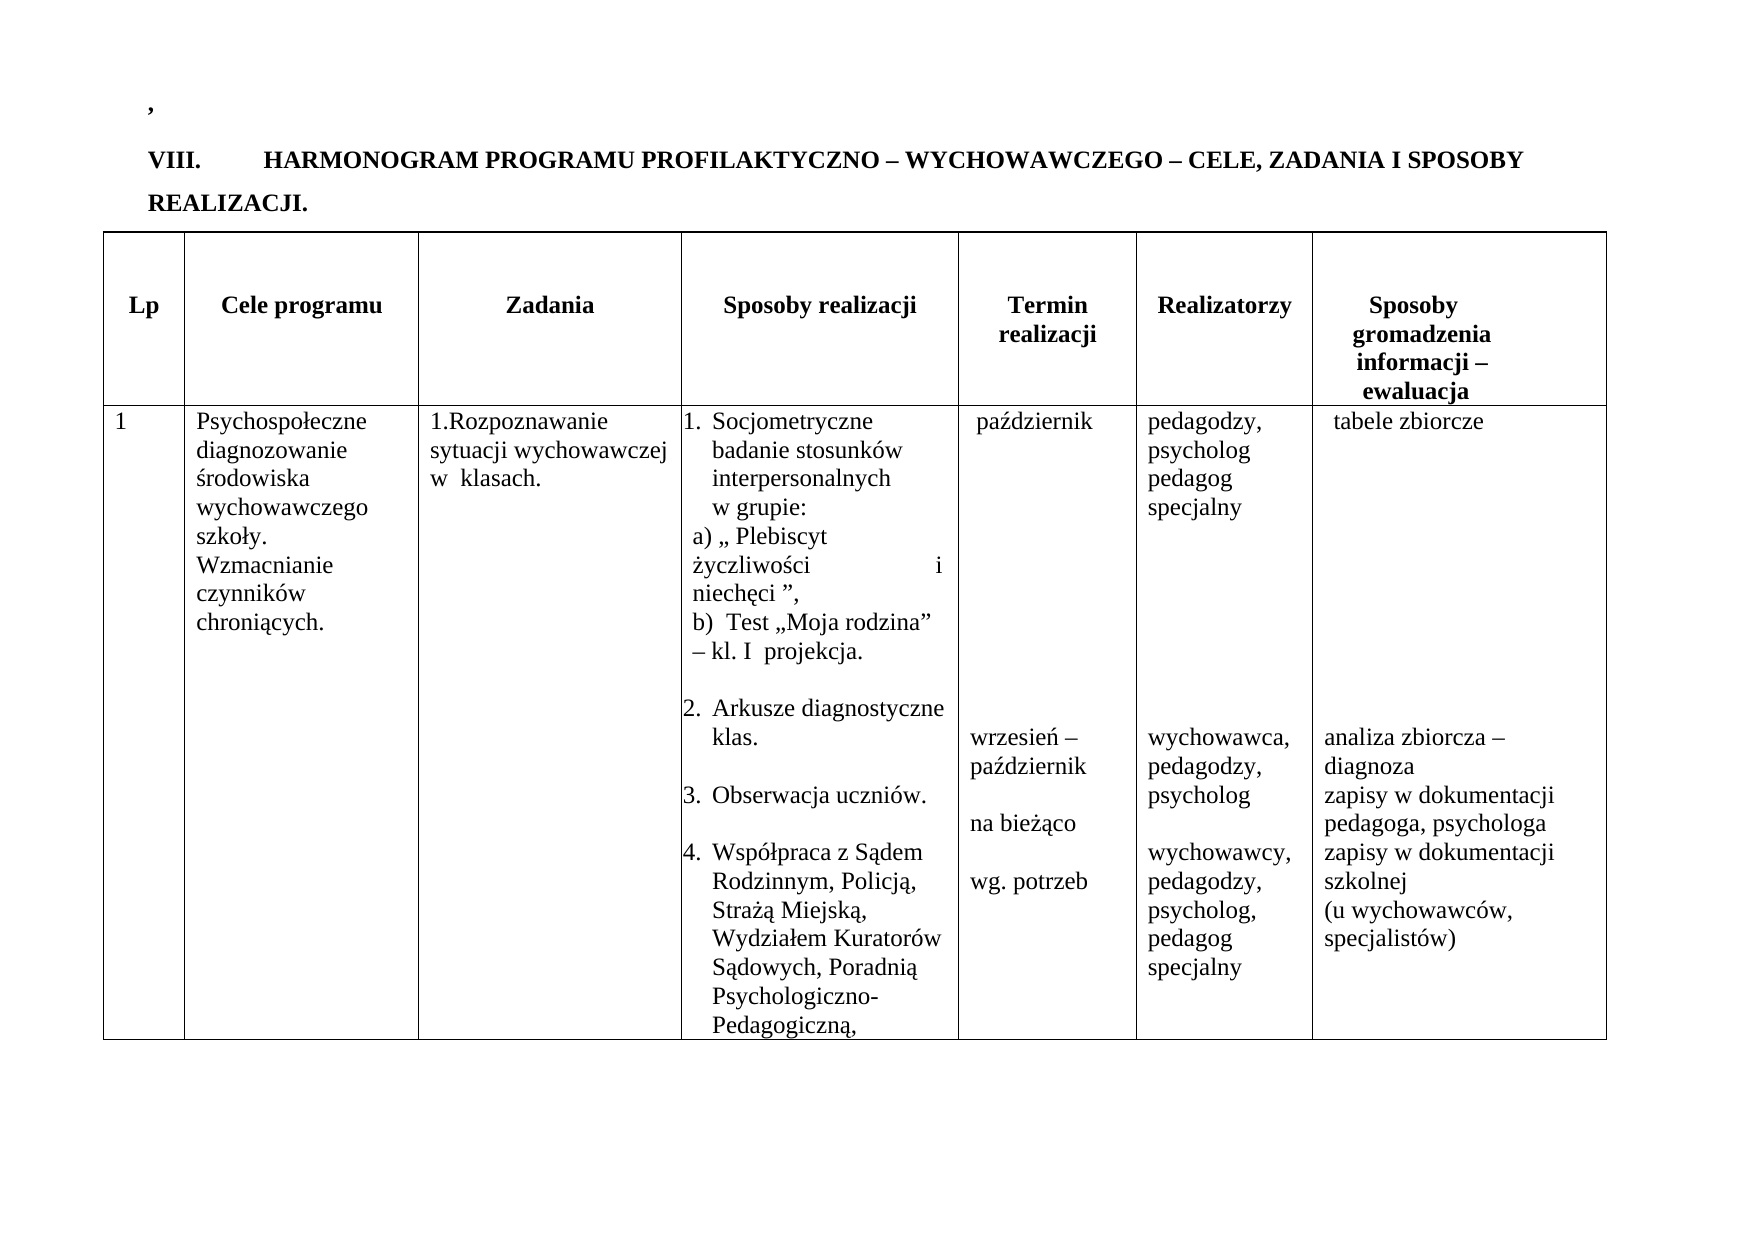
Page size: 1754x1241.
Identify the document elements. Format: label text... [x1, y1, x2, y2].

table_cell 1 [104, 406, 184, 1038]
table_cell tabele zbiorcze analiza zbiorcza – diagnoza zapisy w dokumentacji pedagoga, psychologa zapisy w dokumentacji szkolnej (u wychowawców, specjalistów) [1313, 406, 1606, 1038]
text VIII. HARMONOGRAM PROGRAMU PROFILAKTYCZNO – WYCHOWAWCZEGO – CELE, ZADANIA I SPOSOBY REALIZACJI. [148, 145, 1606, 217]
table_header Cele programu [185, 233, 418, 405]
table_header Realizatorzy [1137, 233, 1312, 405]
text , [148, 88, 1606, 117]
table_cell 1.Rozpoznawanie sytuacji wychowawczej w klasach. [419, 406, 681, 1038]
table_header Sposoby gromadzenia informacji – ewaluacja [1313, 233, 1606, 405]
table_header Zadania [419, 233, 681, 405]
table_cell październik wrzesień – październik na bieżąco wg. potrzeb [959, 406, 1136, 1038]
table_cell Psychospołeczne diagnozowanie środowiska wychowawczego szkoły. Wzmacnianie czynników chroniących. [185, 406, 418, 1038]
table_header Sposoby realizacji [682, 233, 958, 405]
table_cell pedagodzy, psycholog pedagog specjalny wychowawca, pedagodzy, psycholog wychowawcy, pedagodzy, psycholog, pedagog specjalny [1137, 406, 1312, 1038]
table_header Termin realizacji [959, 233, 1136, 405]
table_header Lp [104, 233, 184, 405]
table_cell Socjometryczne badanie stosunków interpersonalnych w grupie: a) „ Plebiscyt życzliwości i niechęci ”, b) Test „Moja rodzina” – kl. I projekcja. Arkusze diagnostyczne klas. Obserwacja uczniów. Współpraca z Sądem Rodzinnym, Policją, Strażą Miejską, Wydziałem Kuratorów Sądowych, Poradnią Psychologiczno-Pedagogiczną, [682, 406, 958, 1038]
